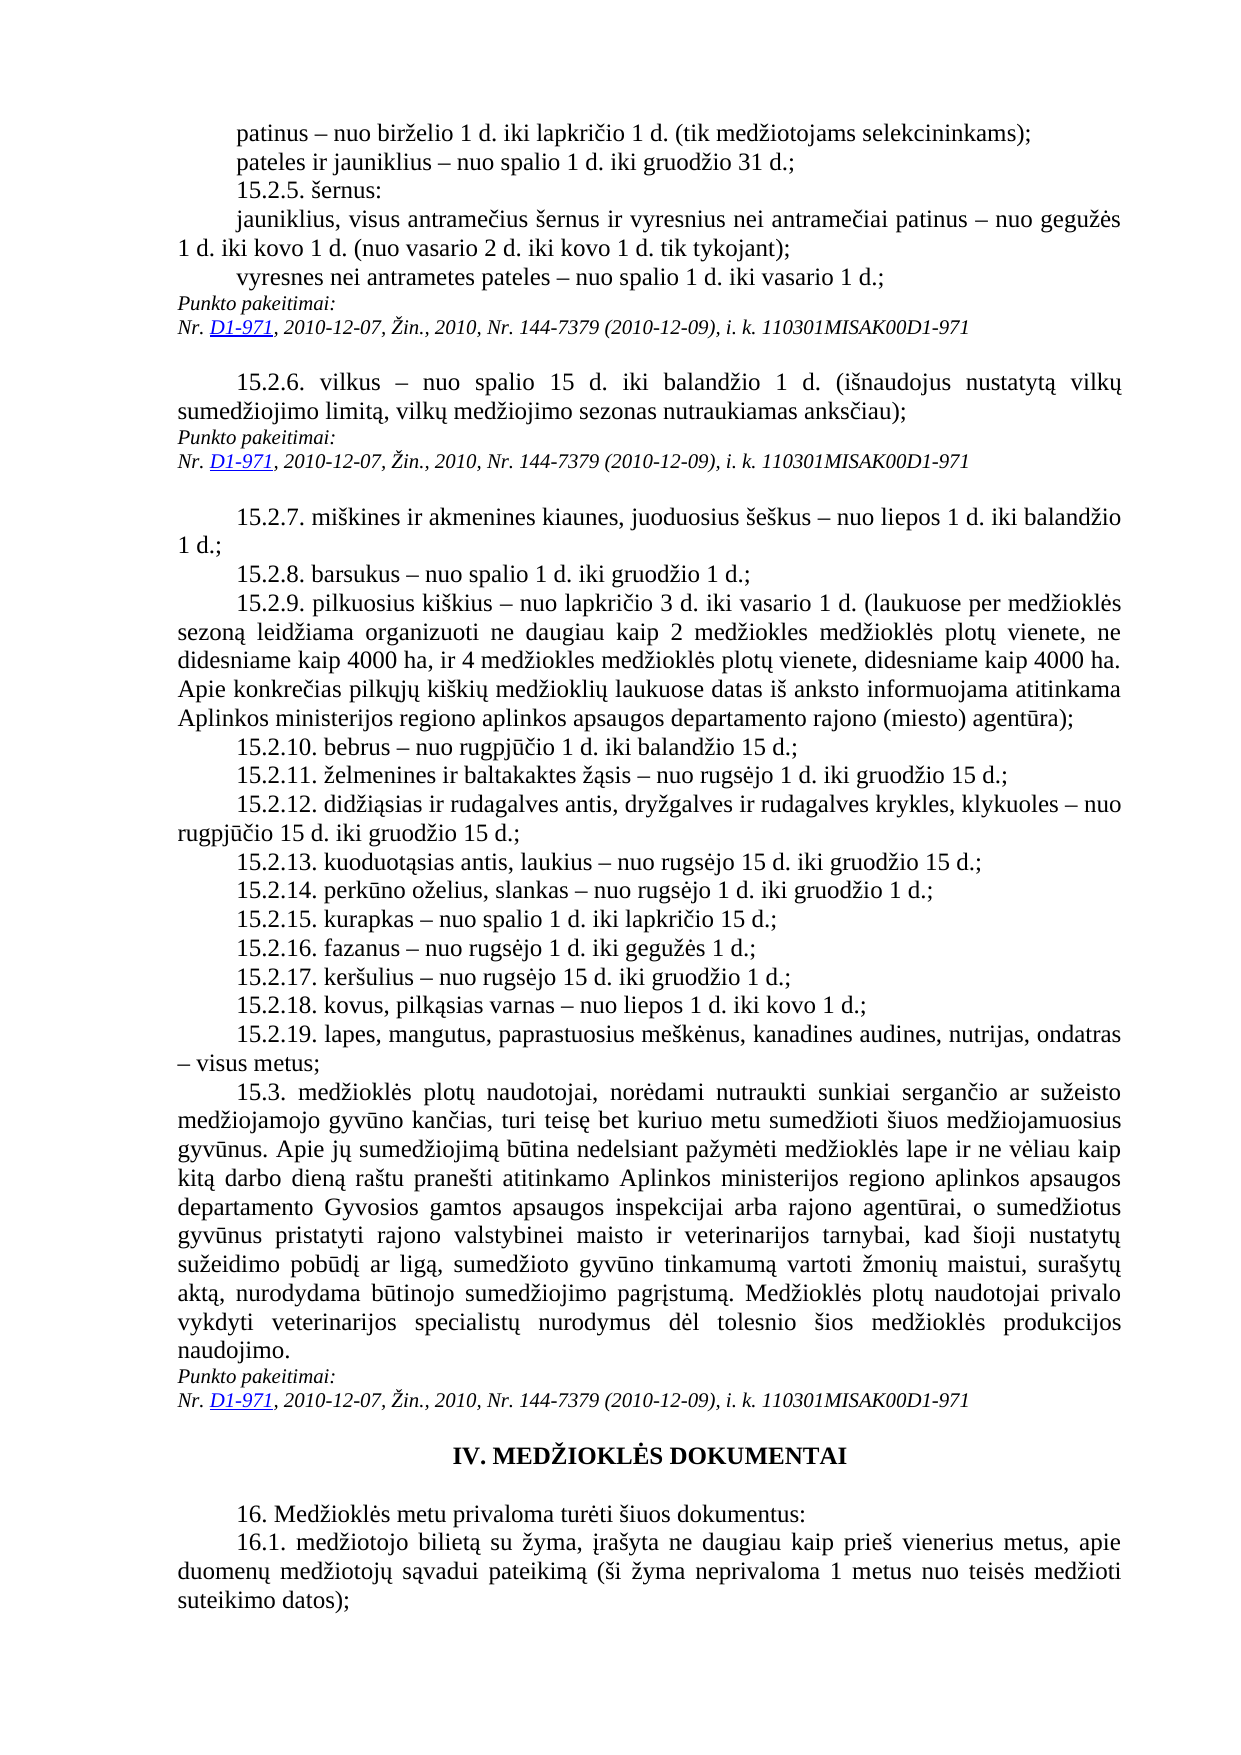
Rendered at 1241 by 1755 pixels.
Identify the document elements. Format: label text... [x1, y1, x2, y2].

text jauniklius, visus antramečius šernus ir vyresnius nei antramečiai patinus – nuo gegužės 1 d. iki kovo 1 d. (nuo vasario 2 d. iki kovo 1 d. tik tykojant); [177, 204, 1122, 262]
text vyresnes nei antrametes pateles – nuo spalio 1 d. iki vasario 1 d.; [177, 262, 1122, 291]
text 15.2.6. vilkus – nuo spalio 15 d. iki balandžio 1 d. (išnaudojus nustatytą vilkų sumedžiojimo limitą, vilkų medžiojimo sezonas nutraukiamas anksčiau); [177, 367, 1122, 425]
text 15.2.13. kuoduotąsias antis, laukius – nuo rugsėjo 15 d. iki gruodžio 15 d.; [177, 847, 1122, 876]
text 15.3. medžioklės plotų naudotojai, norėdami nutraukti sunkiai sergančio ar sužeisto medžiojamojo gyvūno kančias, turi teisę bet kuriuo metu sumedžioti šiuos medžiojamuosius gyvūnus. Apie jų sumedžiojimą būtina nedelsiant pažymėti medžioklės lape ir ne vėliau kaip kitą darbo dieną raštu pranešti atitinkamo Aplinkos ministerijos regiono aplinkos apsaugos departamento Gyvosios gamtos apsaugos inspekcijai arba rajono agentūrai, o sumedžiotus gyvūnus pristatyti rajono valstybinei maisto ir veterinarijos tarnybai, kad šioji nustatytų sužeidimo pobūdį ar ligą, sumedžioto gyvūno tinkamumą vartoti žmonių maistui, surašytų aktą, nurodydama būtinojo sumedžiojimo pagrįstumą. Medžioklės plotų naudotojai privalo vykdyti veterinarijos specialistų nurodymus dėl tolesnio šios medžioklės produkcijos naudojimo. [177, 1077, 1122, 1364]
text Punkto pakeitimai: [177, 425, 1122, 449]
text 15.2.18. kovus, pilkąsias varnas – nuo liepos 1 d. iki kovo 1 d.; [177, 991, 1122, 1019]
text Punkto pakeitimai: [177, 291, 1122, 315]
text 15.2.12. didžiąsias ir rudagalves antis, dryžgalves ir rudagalves krykles, klykuoles – nuo rugpjūčio 15 d. iki gruodžio 15 d.; [177, 789, 1122, 847]
text 15.2.19. lapes, mangutus, paprastuosius meškėnus, kanadines audines, nutrijas, ondatras – visus metus; [177, 1019, 1122, 1077]
text 15.2.11. želmenines ir baltakaktes žąsis – nuo rugsėjo 1 d. iki gruodžio 15 d.; [177, 761, 1122, 789]
text Punkto pakeitimai: [177, 1364, 1122, 1388]
text patinus – nuo birželio 1 d. iki lapkričio 1 d. (tik medžiotojams selekcininkams); [177, 118, 1122, 147]
text IV. MEDŽIOKLĖS DOKUMENTAI [177, 1441, 1122, 1470]
text 16.1. medžiotojo bilietą su žyma, įrašyta ne daugiau kaip prieš vienerius metus, apie duomenų medžiotojų sąvadui pateikimą (ši žyma neprivaloma 1 metus nuo teisės medžioti suteikimo datos); [177, 1527, 1122, 1614]
text pateles ir jauniklius – nuo spalio 1 d. iki gruodžio 31 d.; [177, 147, 1122, 176]
text 15.2.9. pilkuosius kiškius – nuo lapkričio 3 d. iki vasario 1 d. (laukuose per medžioklės sezoną leidžiama organizuoti ne daugiau kaip 2 medžiokles medžioklės plotų vienete, ne didesniame kaip 4000 ha, ir 4 medžiokles medžioklės plotų vienete, didesniame kaip 4000 ha. Apie konkrečias pilkųjų kiškių medžioklių laukuose datas iš anksto informuojama atitinkama Aplinkos ministerijos regiono aplinkos apsaugos departamento rajono (miesto) agentūra); [177, 588, 1122, 732]
text 15.2.16. fazanus – nuo rugsėjo 1 d. iki gegužės 1 d.; [177, 933, 1122, 962]
text 15.2.10. bebrus – nuo rugpjūčio 1 d. iki balandžio 15 d.; [177, 732, 1122, 761]
text 15.2.14. perkūno oželius, slankas – nuo rugsėjo 1 d. iki gruodžio 1 d.; [177, 876, 1122, 904]
text 15.2.8. barsukus – nuo spalio 1 d. iki gruodžio 1 d.; [177, 559, 1122, 588]
text 15.2.15. kurapkas – nuo spalio 1 d. iki lapkričio 15 d.; [177, 904, 1122, 933]
text 16. Medžioklės metu privaloma turėti šiuos dokumentus: [177, 1499, 1122, 1527]
text Nr. D1-971, 2010-12-07, Žin., 2010, Nr. 144-7379 (2010-12-09), i. k. 110301MISAK00D1-971 [177, 449, 1122, 473]
text 15.2.5. šernus: [177, 176, 1122, 204]
text Nr. D1-971, 2010-12-07, Žin., 2010, Nr. 144-7379 (2010-12-09), i. k. 110301MISAK00D1-971 [177, 315, 1122, 339]
text 15.2.17. keršulius – nuo rugsėjo 15 d. iki gruodžio 1 d.; [177, 962, 1122, 991]
text Nr. D1-971, 2010-12-07, Žin., 2010, Nr. 144-7379 (2010-12-09), i. k. 110301MISAK00D1-971 [177, 1388, 1122, 1412]
text 15.2.7. miškines ir akmenines kiaunes, juoduosius šeškus – nuo liepos 1 d. iki balandžio 1 d.; [177, 502, 1122, 559]
